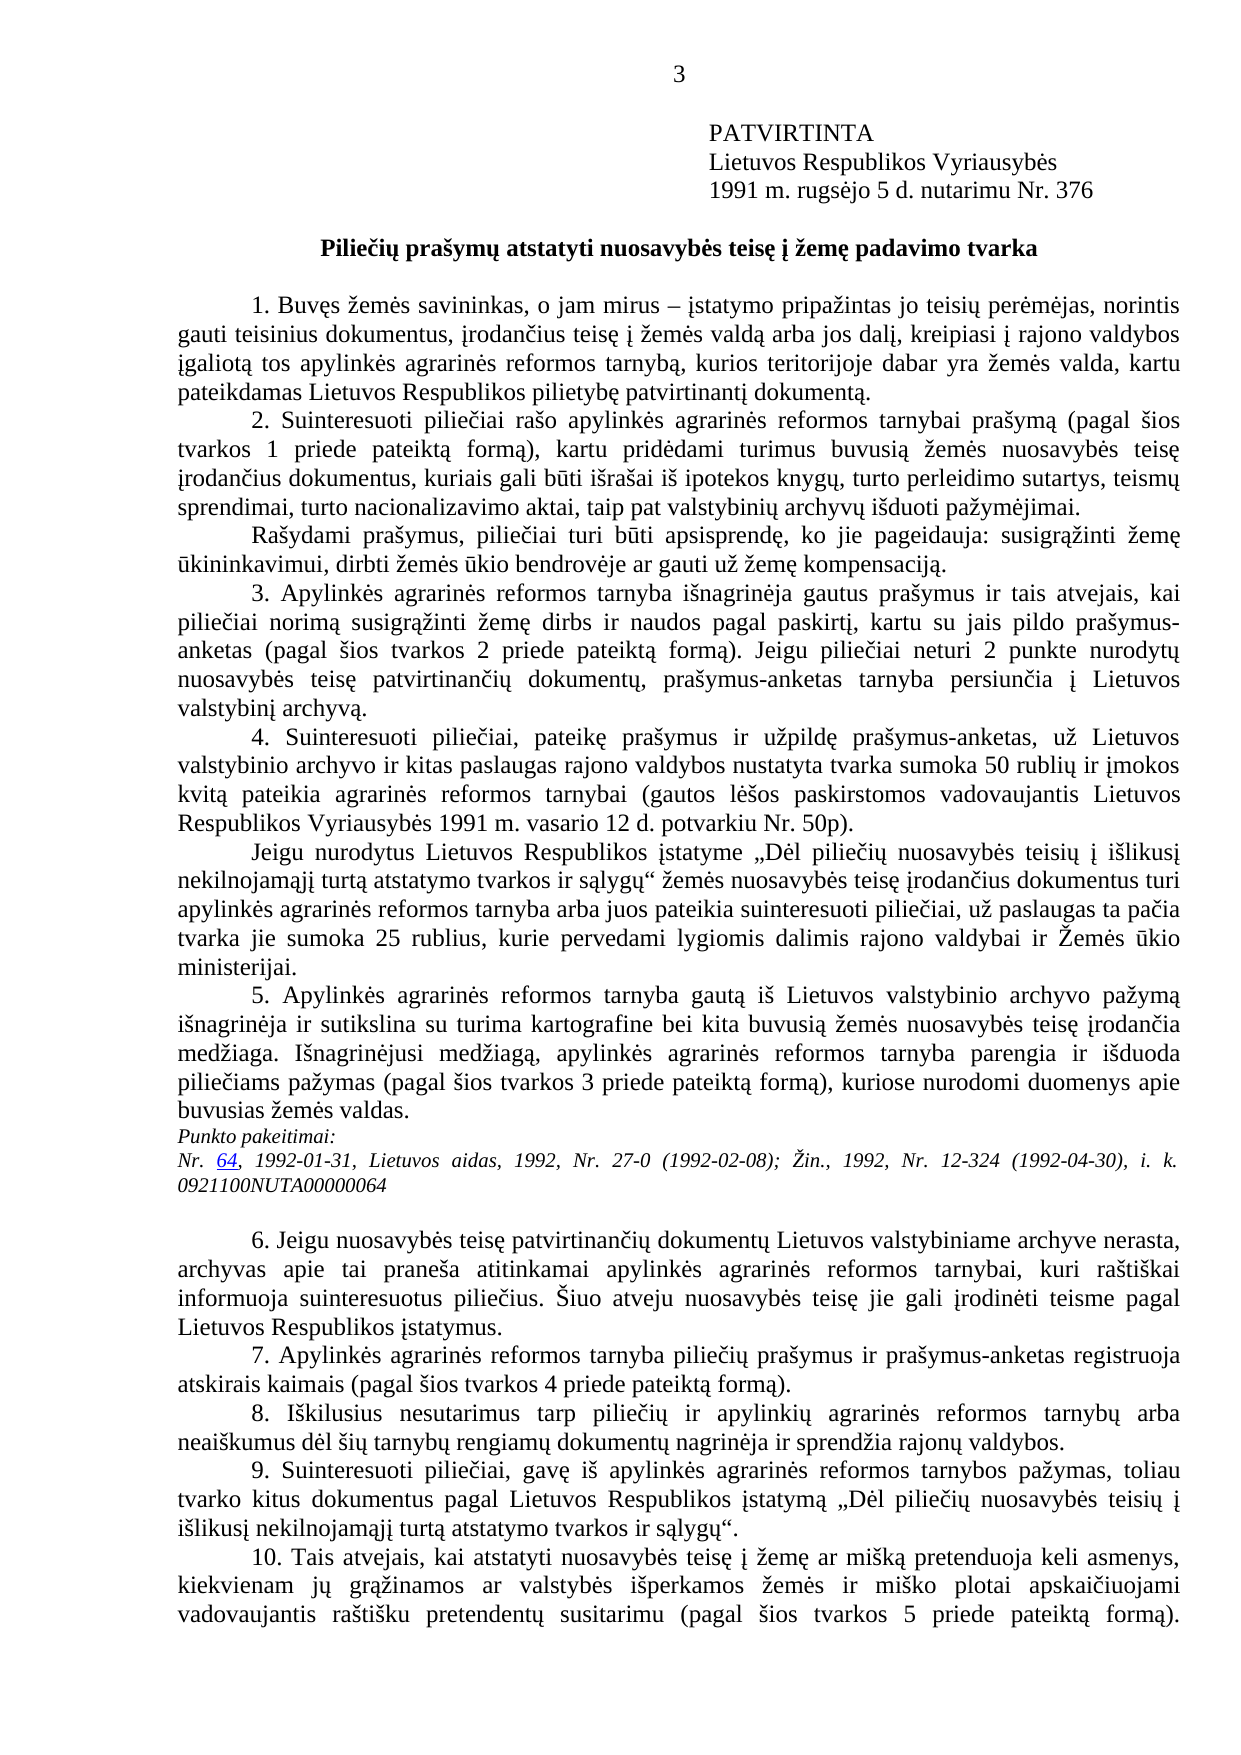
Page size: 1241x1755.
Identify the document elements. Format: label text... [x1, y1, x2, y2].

text 10. Tais atvejais, kai atstatyti nuosavybės teisę į žemę ar mišką pretenduoja keli asmenys, kiekvienam jų grąžinamos ar valstybės išperkamos žemės ir miško plotai apskaičiuojami vadovaujantis raštišku pretendentų susitarimu (pagal šios tvarkos 5 priede pateiktą formą). [177, 1542, 1181, 1628]
text 9. Suinteresuoti piliečiai, gavę iš apylinkės agrarinės reformos tarnybos pažymas, toliau tvarko kitus dokumentus pagal Lietuvos Respublikos įstatymą „Dėl piliečių nuosavybės teisių į išlikusį nekilnojamąjį turtą atstatymo tvarkos ir sąlygų“. [177, 1455, 1181, 1542]
text 1. Buvęs žemės savininkas, o jam mirus – įstatymo pripažintas jo teisių perėmėjas, norintis gauti teisinius dokumentus, įrodančius teisę į žemės valdą arba jos dalį, kreipiasi į rajono valdybos įgaliotą tos apylinkės agrarinės reformos tarnybą, kurios teritorijoje dabar yra žemės valda, kartu pateikdamas Lietuvos Respublikos pilietybę patvirtinantį dokumentą. [177, 291, 1181, 406]
text Jeigu nurodytus Lietuvos Respublikos įstatyme „Dėl piliečių nuosavybės teisių į išlikusį nekilnojamąjį turtą atstatymo tvarkos ir sąlygų“ žemės nuosavybės teisę įrodančius dokumentus turi apylinkės agrarinės reformos tarnyba arba juos pateikia suinteresuoti piliečiai, už paslaugas ta pačia tvarka jie sumoka 25 rublius, kurie pervedami lygiomis dalimis rajono valdybai ir Žemės ūkio ministerijai. [177, 837, 1181, 981]
text 6. Jeigu nuosavybės teisę patvirtinančių dokumentų Lietuvos valstybiniame archyve nerasta, archyvas apie tai praneša atitinkamai apylinkės agrarinės reformos tarnybai, kuri raštiškai informuoja suinteresuotus piliečius. Šiuo atveju nuosavybės teisę jie gali įrodinėti teisme pagal Lietuvos Respublikos įstatymus. [177, 1225, 1181, 1340]
text Rašydami prašymus, piliečiai turi būti apsisprendę, ko jie pageidauja: susigrąžinti žemę ūkininkavimui, dirbti žemės ūkio bendrovėje ar gauti už žemę kompensaciją. [177, 521, 1181, 578]
text 4. Suinteresuoti piliečiai, pateikę prašymus ir užpildę prašymus-anketas, už Lietuvos valstybinio archyvo ir kitas paslaugas rajono valdybos nustatyta tvarka sumoka 50 rublių ir įmokos kvitą pateikia agrarinės reformos tarnybai (gautos lėšos paskirstomos vadovaujantis Lietuvos Respublikos Vyriausybės 1991 m. vasario 12 d. potvarkiu Nr. 50p). [177, 722, 1181, 837]
text Punkto pakeitimai: [177, 1124, 1181, 1148]
text Nr. 64, 1992-01-31, Lietuvos aidas, 1992, Nr. 27-0 (1992-02-08); Žin., 1992, Nr. 12-324 (1992-04-30), i. k. 0921100NUTA00000064 [177, 1148, 1181, 1197]
text 3. Apylinkės agrarinės reformos tarnyba išnagrinėja gautus prašymus ir tais atvejais, kai piliečiai norimą susigrąžinti žemę dirbs ir naudos pagal paskirtį, kartu su jais pildo prašymus- anketas (pagal šios tvarkos 2 priede pateiktą formą). Jeigu piliečiai neturi 2 punkte nurodytų nuosavybės teisę patvirtinančių dokumentų, prašymus-anketas tarnyba persiunčia į Lietuvos valstybinį archyvą. [177, 578, 1181, 722]
text Lietuvos Respublikos Vyriausybės [177, 147, 1181, 176]
text 5. Apylinkės agrarinės reformos tarnyba gautą iš Lietuvos valstybinio archyvo pažymą išnagrinėja ir sutikslina su turima kartografine bei kita buvusią žemės nuosavybės teisę įrodančia medžiaga. Išnagrinėjusi medžiagą, apylinkės agrarinės reformos tarnyba parengia ir išduoda piliečiams pažymas (pagal šios tvarkos 3 priede pateiktą formą), kuriose nurodomi duomenys apie buvusias žemės valdas. [177, 981, 1181, 1124]
text 2. Suinteresuoti piliečiai rašo apylinkės agrarinės reformos tarnybai prašymą (pagal šios tvarkos 1 priede pateiktą formą), kartu pridėdami turimus buvusią žemės nuosavybės teisę įrodančius dokumentus, kuriais gali būti išrašai iš ipotekos knygų, turto perleidimo sutartys, teismų sprendimai, turto nacionalizavimo aktai, taip pat valstybinių archyvų išduoti pažymėjimai. [177, 406, 1181, 521]
text 7. Apylinkės agrarinės reformos tarnyba piliečių prašymus ir prašymus-anketas registruoja atskirais kaimais (pagal šios tvarkos 4 priede pateiktą formą). [177, 1340, 1181, 1398]
text PATVIRTINTA [709, 118, 1181, 147]
text 8. Iškilusius nesutarimus tarp piliečių ir apylinkių agrarinės reformos tarnybų arba neaiškumus dėl šių tarnybų rengiamų dokumentų nagrinėja ir sprendžia rajonų valdybos. [177, 1398, 1181, 1455]
text Piliečių prašymų atstatyti nuosavybės teisę į žemę padavimo tvarka [177, 233, 1181, 262]
text 1991 m. rugsėjo 5 d. nutarimu Nr. 376 [177, 176, 1181, 204]
